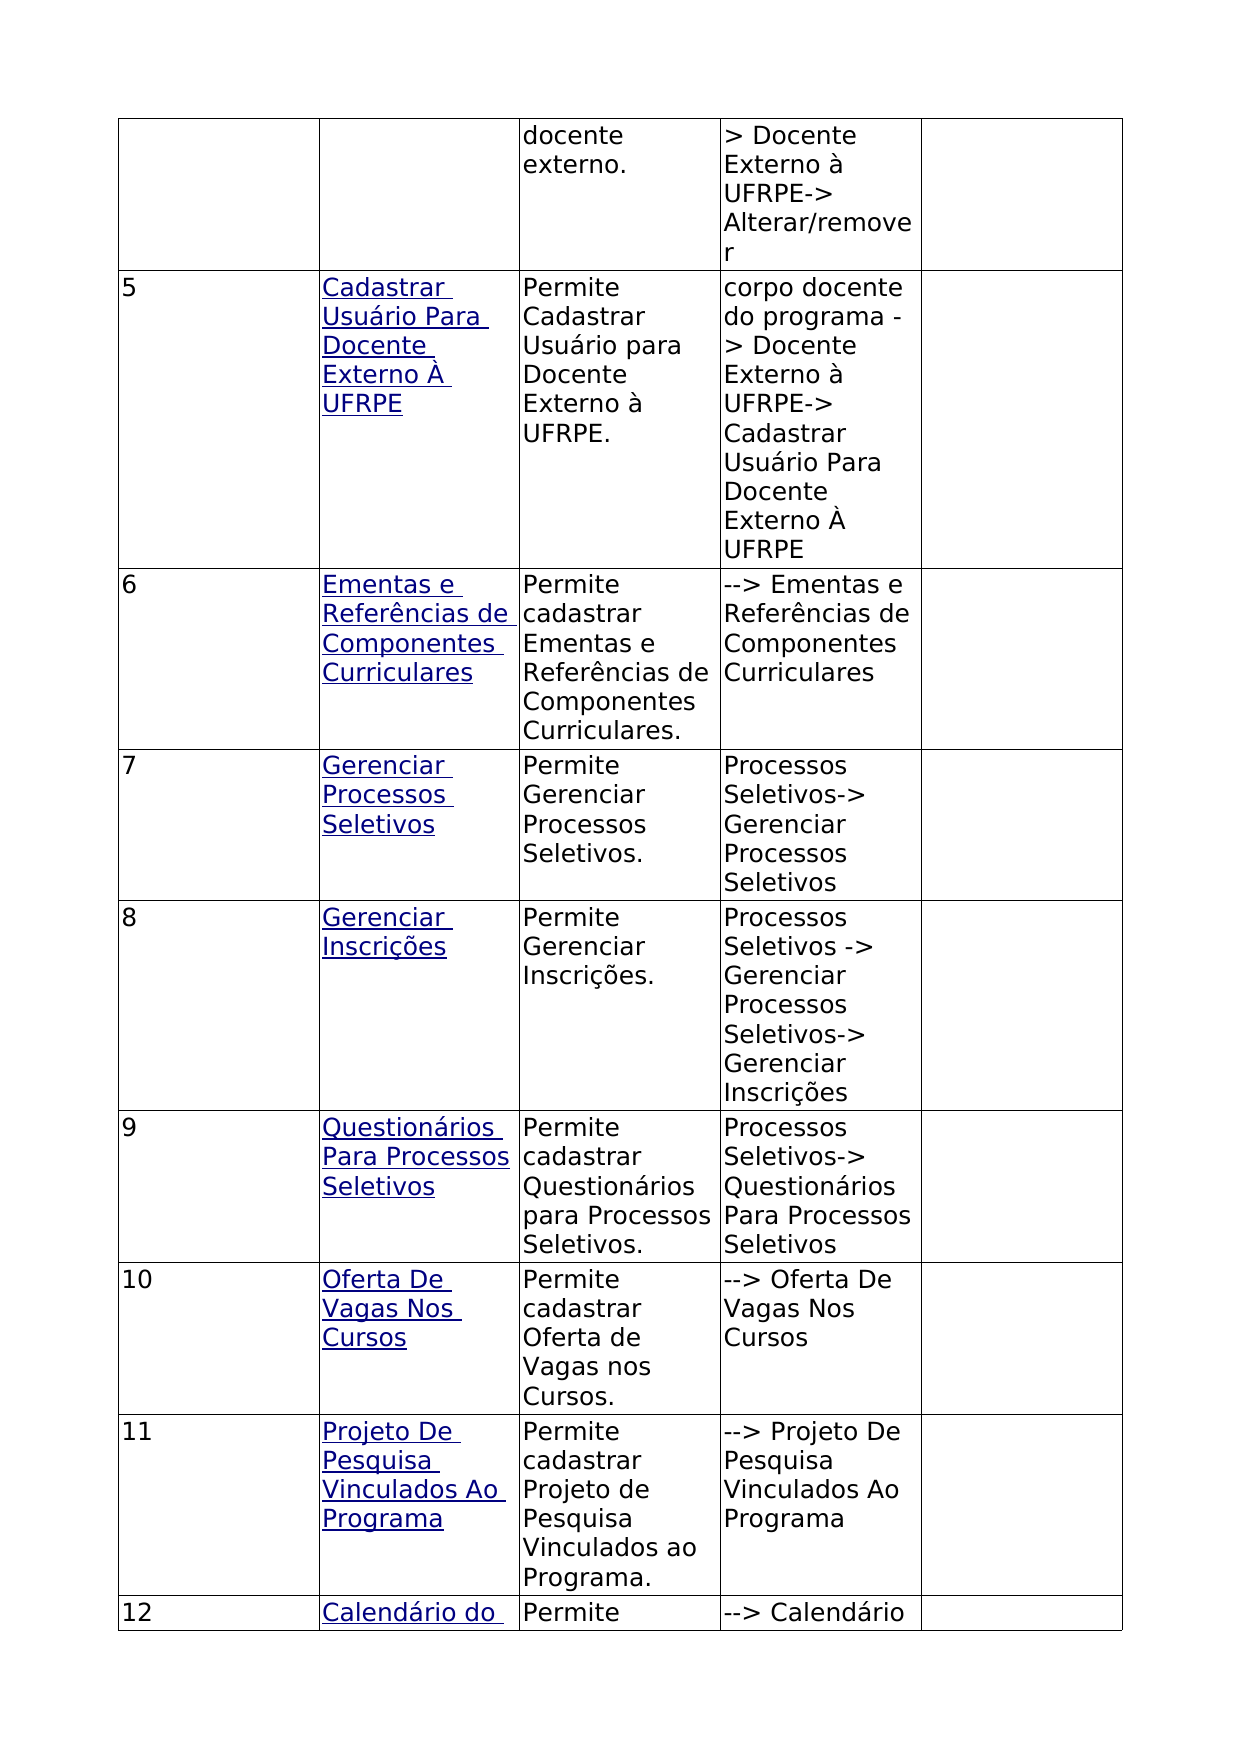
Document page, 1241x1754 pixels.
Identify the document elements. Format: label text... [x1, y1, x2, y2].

table_cell Permite cadastrar Ementas e Referências de Componentes Curriculares. [520, 569, 720, 748]
table_cell [922, 1596, 1122, 1630]
table_cell 8 [119, 901, 319, 1110]
table_cell 10 [119, 1263, 319, 1414]
table_cell --> Oferta De Vagas Nos Cursos [721, 1263, 921, 1414]
table_cell 7 [119, 750, 319, 900]
table_cell [922, 750, 1122, 900]
table_cell [119, 119, 319, 270]
table_cell Permite cadastrar Questionários para Processos Seletivos. [520, 1111, 720, 1262]
table_cell [922, 901, 1122, 1110]
table_cell Projeto De Pesquisa Vinculados Ao Programa [320, 1415, 519, 1595]
table_cell --> Ementas e Referências de Componentes Curriculares [721, 569, 921, 748]
table_cell -> Docente Externo à UFRPE-> Alterar/remover [721, 119, 921, 270]
table_cell docente externo. [520, 119, 720, 270]
table_cell Processos Seletivos -> Gerenciar Processos Seletivos-> Gerenciar Inscrições [721, 901, 921, 1110]
table_cell [320, 119, 519, 270]
table_cell corpo docente do programa -> Docente Externo à UFRPE-> Cadastrar Usuário Para Docente Externo À UFRPE [721, 271, 921, 567]
table_cell 9 [119, 1111, 319, 1262]
table_cell [922, 1415, 1122, 1595]
table_cell Permite cadastrar Projeto de Pesquisa Vinculados ao Programa. [520, 1415, 720, 1595]
table_cell 12 [119, 1596, 319, 1630]
table_cell Oferta De Vagas Nos Cursos [320, 1263, 519, 1414]
table_cell Questionários Para Processos Seletivos [320, 1111, 519, 1262]
table_cell 11 [119, 1415, 319, 1595]
table_cell Ementas e Referências de Componentes Curriculares [320, 569, 519, 748]
table_cell [922, 1263, 1122, 1414]
table_cell Permite Gerenciar Processos Seletivos. [520, 750, 720, 900]
table_cell Permite Cadastrar Usuário para Docente Externo à UFRPE. [520, 271, 720, 567]
table_cell [922, 569, 1122, 748]
table_cell [922, 119, 1122, 270]
table_cell --> Calendário [721, 1596, 921, 1630]
table_cell [922, 1111, 1122, 1262]
table_cell 5 [119, 271, 319, 567]
table_cell Permite Gerenciar Inscrições. [520, 901, 720, 1110]
table_cell --> Projeto De Pesquisa Vinculados Ao Programa [721, 1415, 921, 1595]
table_cell Calendário do [320, 1596, 519, 1630]
table_cell [922, 271, 1122, 567]
table_cell Processos Seletivos-> Questionários Para Processos Seletivos [721, 1111, 921, 1262]
table_cell Permite cadastrar Oferta de Vagas nos Cursos. [520, 1263, 720, 1414]
table_cell Processos Seletivos-> Gerenciar Processos Seletivos [721, 750, 921, 900]
table_cell Cadastrar Usuário Para Docente Externo À UFRPE [320, 271, 519, 567]
table_cell 6 [119, 569, 319, 748]
table_cell Permite [520, 1596, 720, 1630]
table_cell Gerenciar Inscrições [320, 901, 519, 1110]
table_cell Gerenciar Processos Seletivos [320, 750, 519, 900]
